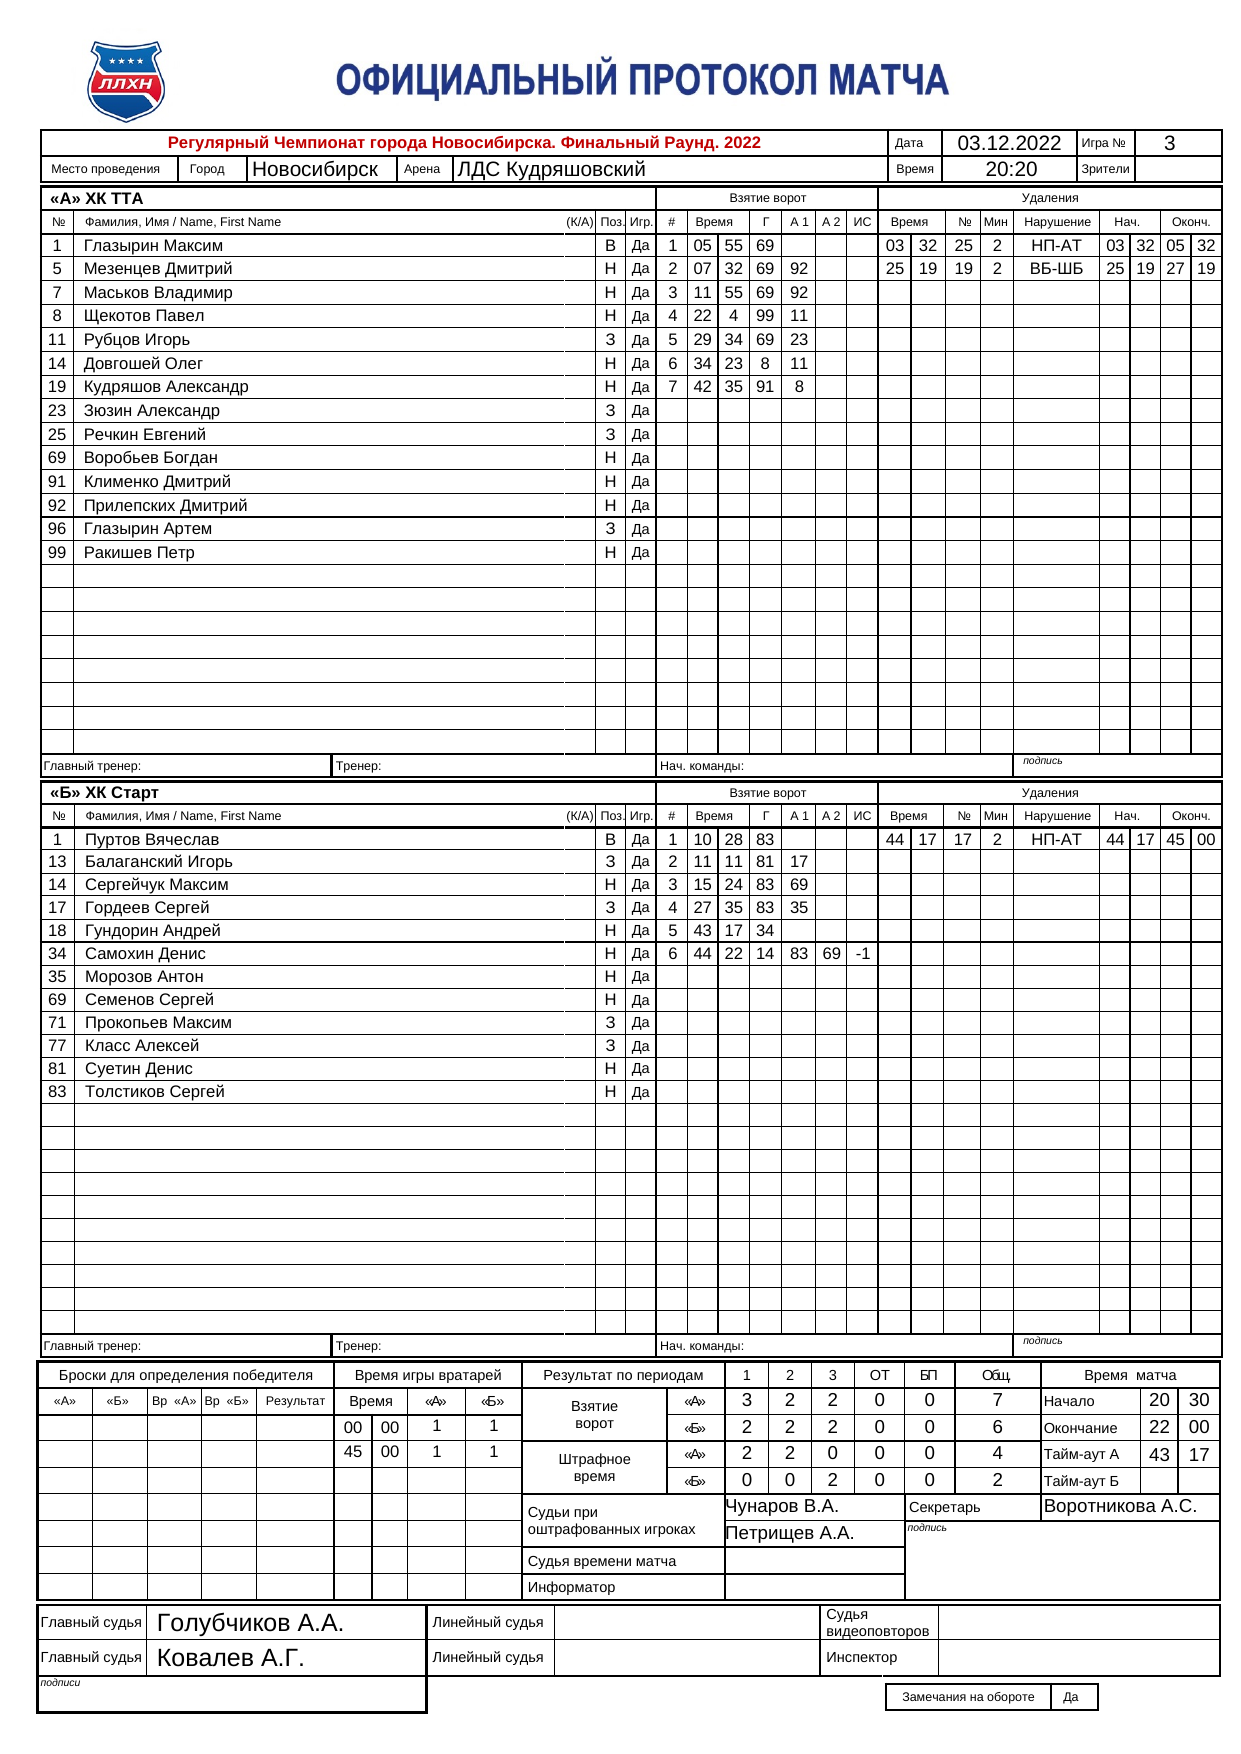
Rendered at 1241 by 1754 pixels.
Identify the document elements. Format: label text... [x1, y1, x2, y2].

table_cell 14 [42, 352, 73, 374]
table_cell 15 [688, 874, 717, 895]
table_cell [565, 235, 595, 256]
table_cell 0 [812, 1442, 854, 1467]
table_cell [688, 636, 717, 658]
table_cell [782, 1058, 815, 1079]
table_cell [816, 494, 846, 516]
table_cell 17 [1131, 829, 1160, 849]
table_cell 4 [956, 1442, 1040, 1467]
table_cell Окончание [1042, 1415, 1140, 1440]
table_cell 25 [1100, 257, 1129, 280]
table_cell [750, 399, 781, 422]
table_cell # [657, 211, 687, 233]
table_cell 4 [657, 896, 687, 918]
table_cell [847, 235, 877, 256]
table_cell 34 [719, 328, 749, 351]
table_cell [946, 376, 980, 398]
table_cell [688, 494, 717, 516]
table_header Дата [889, 131, 941, 155]
table_cell [1161, 588, 1190, 611]
table_cell Судья видеоповторов [821, 1606, 938, 1639]
table_cell 83 [750, 874, 781, 895]
table_cell [719, 966, 749, 987]
table_cell [847, 874, 877, 895]
table_cell Суетин Денис [75, 1058, 564, 1079]
table_cell 5 [657, 920, 687, 941]
table_cell Фамилия, Имя / Name, First Name [75, 805, 565, 826]
table_cell 4 [657, 305, 687, 327]
table_cell 00 [335, 1416, 371, 1440]
table_cell [1192, 399, 1221, 422]
table_cell [816, 1311, 846, 1333]
table_cell [912, 423, 945, 445]
table_cell [782, 1012, 815, 1033]
table_cell 2 [769, 1415, 811, 1440]
table_cell [1192, 989, 1221, 1011]
table_cell Время [879, 805, 943, 826]
table_cell ИС [847, 211, 877, 233]
table_cell 29 [688, 328, 717, 351]
table_cell 17 [42, 896, 74, 918]
table_cell [1100, 399, 1129, 422]
table_cell [816, 920, 846, 941]
table_cell [719, 1288, 749, 1310]
table_cell [981, 376, 1013, 398]
table_cell [719, 1127, 749, 1149]
table_cell [912, 446, 945, 469]
table_cell [1161, 376, 1190, 398]
table_cell [688, 518, 717, 540]
table_cell Ракишев Петр [74, 541, 564, 564]
table_cell 25 [879, 257, 910, 280]
table_header БП [905, 1363, 954, 1387]
table_cell Семенов Сергей [75, 989, 564, 1011]
table_cell [1100, 1242, 1129, 1264]
table_cell Да [626, 305, 655, 327]
table_cell [719, 683, 749, 706]
table_cell [981, 920, 1013, 941]
table_cell [408, 1468, 465, 1493]
table_cell [1141, 1468, 1177, 1493]
table_cell [1192, 1311, 1221, 1333]
table_cell [565, 896, 595, 918]
table_cell [1014, 943, 1099, 964]
table_cell [912, 874, 943, 895]
table_cell З [596, 850, 625, 872]
table_cell З [596, 399, 625, 422]
table_cell 43 [1141, 1441, 1177, 1467]
table_cell 18 [42, 920, 74, 941]
table_cell [1192, 1012, 1221, 1033]
table_cell Новосибирск [248, 157, 396, 181]
table_cell [912, 1012, 943, 1033]
table_cell [596, 565, 625, 587]
table_cell [257, 1494, 333, 1520]
table_header Взятие ворот [657, 783, 877, 803]
table_cell [912, 1196, 943, 1218]
table_cell Морозов Антон [75, 966, 564, 987]
table_cell [626, 1288, 655, 1310]
table_cell [750, 636, 781, 658]
table_cell [565, 446, 595, 469]
table_cell [657, 518, 687, 540]
table_cell 11 [782, 305, 815, 327]
table_cell [1161, 612, 1190, 634]
table_cell 45 [1161, 829, 1190, 849]
table_cell [816, 989, 846, 1011]
table_cell [565, 257, 595, 280]
table_cell [750, 1058, 781, 1079]
table_cell [847, 1081, 877, 1103]
table_cell [565, 1150, 595, 1172]
table_cell [657, 730, 687, 753]
table_header Удаления [879, 188, 1221, 209]
table_cell [719, 470, 749, 493]
table_cell Да [626, 352, 655, 374]
table_cell [74, 636, 564, 658]
table_cell [1131, 896, 1160, 918]
table_cell [1161, 1311, 1190, 1333]
table_cell [1014, 1058, 1099, 1079]
table_cell [626, 565, 655, 587]
table_cell [657, 423, 687, 445]
table_cell [257, 1416, 333, 1440]
table_cell 00 [373, 1441, 407, 1467]
table_header Время игры вратарей [335, 1363, 521, 1387]
table_cell Довгошей Олег [74, 352, 564, 374]
table_cell [946, 659, 980, 682]
table_cell 43 [688, 920, 717, 941]
table_cell [1192, 1242, 1221, 1264]
table_cell 00 [373, 1416, 407, 1440]
table_cell [39, 1416, 92, 1440]
table_cell [946, 446, 980, 469]
table_cell [1014, 1288, 1099, 1310]
table_cell [202, 1441, 256, 1467]
table_cell [750, 494, 781, 516]
table_cell Воротникова А.С. [1042, 1495, 1219, 1520]
table_cell [1100, 683, 1129, 706]
table_cell [981, 399, 1013, 422]
table_cell [1131, 470, 1160, 493]
table_cell [981, 874, 1013, 895]
table_cell Н [596, 1081, 625, 1103]
table_cell [944, 1081, 980, 1103]
table_cell [688, 1081, 717, 1103]
table_cell 6 [956, 1415, 1040, 1440]
table_cell [719, 399, 749, 422]
table_cell [816, 376, 846, 398]
table_cell подпись [906, 1522, 1219, 1599]
table_cell Вр «А» [148, 1389, 201, 1413]
table_cell [816, 829, 846, 849]
table_cell [1014, 1265, 1099, 1287]
table_cell [939, 1606, 1219, 1639]
table_cell [879, 446, 910, 469]
table_cell [847, 1242, 877, 1264]
table_cell 0 [855, 1415, 904, 1440]
table_cell [879, 281, 910, 303]
table_cell Начало [1042, 1389, 1140, 1413]
table_cell З [596, 896, 625, 918]
table_cell [879, 423, 910, 445]
table_cell [657, 565, 687, 587]
table_cell 2 [726, 1415, 768, 1440]
table_cell Да [626, 850, 655, 872]
table_cell [1192, 494, 1221, 516]
table_cell [816, 423, 846, 445]
table_cell 2 [812, 1389, 854, 1413]
table_cell [688, 1127, 717, 1149]
table_cell [1131, 1173, 1160, 1195]
table_cell [565, 494, 595, 516]
table_cell [912, 1035, 943, 1057]
table_cell [75, 1288, 564, 1310]
table_cell [816, 235, 846, 256]
table_cell [1161, 446, 1190, 469]
table_cell 8 [750, 352, 781, 374]
table_cell [1161, 683, 1190, 706]
table_header Удаления [879, 783, 1221, 803]
table_cell [847, 281, 877, 303]
table_cell [782, 565, 815, 587]
table_cell [944, 850, 980, 872]
table_cell [816, 1104, 846, 1126]
table_cell [1192, 1058, 1221, 1079]
table_cell [42, 1104, 74, 1126]
table_cell [816, 565, 846, 587]
table_cell 03 [879, 235, 910, 256]
table_cell [816, 1265, 846, 1287]
table_cell [688, 1311, 717, 1333]
table_cell [1192, 1081, 1221, 1103]
table_cell [373, 1521, 407, 1546]
table_cell 0 [769, 1468, 811, 1493]
table_cell [981, 850, 1013, 872]
table_cell [1100, 1127, 1129, 1149]
table_cell [373, 1547, 407, 1573]
table_cell [1100, 896, 1129, 918]
table_cell Н [596, 989, 625, 1011]
table_cell [565, 565, 595, 587]
table_cell 92 [782, 281, 815, 303]
table_cell [1192, 966, 1221, 987]
table_cell [816, 1219, 846, 1241]
table_cell 23 [782, 328, 815, 351]
table_cell [688, 1035, 717, 1057]
table_cell [750, 1012, 781, 1033]
table_cell [39, 1441, 92, 1467]
table_cell [944, 874, 980, 895]
table_cell [1192, 352, 1221, 374]
table_cell [148, 1574, 201, 1599]
table_cell «А» [668, 1389, 724, 1413]
table_cell [626, 1104, 655, 1126]
table_header Время матча [1042, 1363, 1219, 1387]
table_cell 17 [782, 850, 815, 872]
table_cell [93, 1416, 147, 1440]
table_cell [782, 612, 815, 634]
table_cell [555, 1640, 819, 1675]
table_cell [1100, 376, 1129, 398]
table_cell [1161, 328, 1190, 351]
table_header Броски для определения победителя [39, 1363, 333, 1387]
table_cell [879, 376, 910, 398]
table_cell [816, 1127, 846, 1149]
table_cell [782, 989, 815, 1011]
table_cell [750, 1081, 781, 1103]
table_cell [750, 659, 781, 682]
table_cell [816, 257, 846, 280]
table_header Замечания на обороте [887, 1685, 1050, 1709]
table_cell [981, 1127, 1013, 1149]
table_cell 2 [956, 1468, 1040, 1493]
table_cell [782, 518, 815, 540]
table_cell 1 [42, 235, 73, 256]
table_cell [750, 470, 781, 493]
table_cell [1014, 423, 1099, 445]
table_cell [750, 966, 781, 987]
table_cell [782, 1242, 815, 1264]
table_cell [981, 565, 1013, 587]
table_cell 83 [42, 1081, 74, 1103]
table_cell [688, 1012, 717, 1033]
table_cell [657, 1012, 687, 1033]
table_cell [565, 399, 595, 422]
table_cell [657, 446, 687, 469]
table_cell [750, 423, 781, 445]
table_cell Да [626, 446, 655, 469]
table_cell [816, 636, 846, 658]
table_cell [816, 328, 846, 351]
table_cell [847, 1311, 877, 1333]
table_cell [981, 730, 1013, 753]
table_cell [688, 1058, 717, 1079]
table_cell [946, 328, 980, 351]
table_cell [1014, 352, 1099, 374]
table_cell 0 [855, 1442, 904, 1467]
table_cell [719, 1265, 749, 1287]
table_cell [912, 707, 945, 729]
table_cell [847, 352, 877, 374]
table_cell [408, 1494, 465, 1520]
table_cell Место проведения [42, 157, 177, 181]
table_cell [1192, 1127, 1221, 1149]
table_cell [912, 1242, 943, 1264]
table_cell Н [596, 352, 625, 374]
table_cell [1131, 1081, 1160, 1103]
table_cell [719, 565, 749, 587]
table_cell [1192, 470, 1221, 493]
table_cell [688, 1242, 717, 1264]
table_cell [657, 1104, 687, 1126]
table_cell Н [596, 446, 625, 469]
table_cell [912, 1150, 943, 1172]
table_cell [944, 943, 980, 964]
table_header Да [1052, 1685, 1097, 1709]
table_cell [782, 829, 815, 849]
table_cell [946, 707, 980, 729]
table_cell [596, 659, 625, 682]
table_cell 81 [42, 1058, 74, 1079]
table_cell Оконч. [1161, 805, 1221, 826]
table_cell [782, 588, 815, 611]
table_cell [912, 494, 945, 516]
table_cell [657, 399, 687, 422]
table_cell [750, 730, 781, 753]
table_cell 17 [912, 829, 943, 849]
table_cell 45 [335, 1441, 371, 1467]
table_cell [335, 1494, 371, 1520]
table_cell [1100, 565, 1129, 587]
table_cell [946, 636, 980, 658]
table_cell [565, 305, 595, 327]
table_cell [688, 565, 717, 587]
table_cell [74, 683, 564, 706]
table_cell [912, 541, 945, 564]
table_cell [1014, 1127, 1099, 1149]
table_cell [1161, 920, 1190, 941]
table_cell [373, 1468, 407, 1493]
table_cell [981, 1104, 1013, 1126]
table_header Общ. [956, 1363, 1040, 1387]
table_cell [1161, 1012, 1190, 1033]
table_cell [565, 966, 595, 987]
table_cell Секретарь [906, 1495, 1040, 1520]
table_cell [1100, 659, 1129, 682]
table_cell [944, 1104, 980, 1126]
table_cell Прокопьев Максим [75, 1012, 564, 1033]
table_cell [981, 1012, 1013, 1033]
table_cell Прилепских Дмитрий [74, 494, 564, 516]
table_cell [257, 1468, 333, 1493]
table_cell [847, 730, 877, 753]
table_cell [719, 1196, 749, 1218]
table_cell [1161, 850, 1190, 872]
table_cell [912, 612, 945, 634]
table_cell [879, 1081, 910, 1103]
table_cell 7 [42, 281, 73, 303]
table_cell Сергейчук Максим [75, 874, 564, 895]
table_cell [75, 1150, 564, 1172]
table_cell Н [596, 1058, 625, 1079]
picture [5, 28, 1179, 129]
table_cell [1100, 850, 1129, 872]
table_cell [726, 1575, 904, 1599]
table_cell [1014, 920, 1099, 941]
table_cell [688, 989, 717, 1011]
table_cell [912, 399, 945, 422]
table_cell (К/А) [565, 805, 595, 826]
table_cell [912, 1288, 943, 1310]
table_cell 11 [719, 850, 749, 872]
table_cell [1100, 1081, 1129, 1103]
table_cell [1100, 1104, 1129, 1126]
table_cell [565, 352, 595, 374]
table_cell [1192, 850, 1221, 872]
table_cell [596, 1311, 625, 1333]
table_cell [1131, 1012, 1160, 1033]
table_cell [847, 565, 877, 587]
table_cell [565, 636, 595, 658]
table_cell [879, 612, 910, 634]
table_cell [408, 1574, 465, 1599]
table_cell [202, 1521, 256, 1546]
table_cell [74, 707, 564, 729]
table_cell [1100, 707, 1129, 729]
table_cell [719, 1173, 749, 1195]
table_cell [981, 588, 1013, 611]
table_cell [42, 588, 73, 611]
table_cell [912, 1104, 943, 1126]
table_cell [596, 1173, 625, 1195]
table_cell [466, 1494, 521, 1520]
table_cell [946, 399, 980, 422]
table_cell подпись [1014, 1335, 1221, 1356]
table_cell [42, 565, 73, 587]
table_header 3 [1136, 131, 1221, 155]
table_cell 35 [782, 896, 815, 918]
table_cell [1161, 659, 1190, 682]
table_cell [1014, 1219, 1099, 1241]
table_cell Время [688, 211, 749, 233]
table_cell [879, 1150, 910, 1172]
table_cell [816, 1196, 846, 1218]
table_cell [1161, 1058, 1190, 1079]
table_cell [782, 1150, 815, 1172]
table_cell 13 [42, 850, 74, 872]
table_cell [1136, 157, 1221, 181]
table_cell [565, 1058, 595, 1079]
table_cell 8 [782, 376, 815, 398]
table_cell 96 [42, 518, 73, 540]
table_cell [879, 1196, 910, 1218]
table_cell [1192, 896, 1221, 918]
table_cell [335, 1521, 371, 1546]
table_cell [981, 446, 1013, 469]
table_cell [912, 1219, 943, 1241]
table_cell 32 [719, 257, 749, 280]
table_cell [719, 707, 749, 729]
table_cell [946, 352, 980, 374]
table_cell 83 [782, 943, 815, 964]
table_cell [42, 612, 73, 634]
table_cell [750, 1219, 781, 1241]
table_cell Н [596, 494, 625, 516]
table_cell Н [596, 281, 625, 303]
table_cell [981, 328, 1013, 351]
table_cell Время [879, 211, 945, 233]
table_cell [946, 305, 980, 327]
table_cell [816, 1173, 846, 1195]
table_cell [657, 1265, 687, 1287]
table_cell [39, 1468, 92, 1493]
table_cell Тайм-аут А [1042, 1441, 1140, 1467]
table_cell [1014, 659, 1099, 682]
table_cell [1131, 636, 1160, 658]
table_cell [657, 494, 687, 516]
table_cell [750, 588, 781, 611]
table_cell [1014, 541, 1099, 564]
table_cell Да [626, 235, 655, 256]
table_cell [657, 707, 687, 729]
table_cell [1099, 1682, 1220, 1711]
table_cell [565, 612, 595, 634]
table_cell 69 [816, 943, 846, 964]
table_cell [1192, 1104, 1221, 1126]
table_cell [1192, 446, 1221, 469]
table_cell [847, 1035, 877, 1057]
table_cell [688, 1150, 717, 1172]
table_cell 91 [42, 470, 73, 493]
table_cell [847, 1173, 877, 1195]
table_cell 81 [750, 850, 781, 872]
table_cell [879, 683, 910, 706]
table_cell 32 [912, 235, 945, 256]
table_cell 03 [1100, 235, 1129, 256]
table_cell [879, 966, 910, 987]
table_cell [1131, 1104, 1160, 1126]
table_cell [847, 423, 877, 445]
table_cell [626, 1219, 655, 1241]
table_cell [42, 636, 73, 658]
table_cell [657, 1311, 687, 1333]
table_cell [1161, 966, 1190, 987]
table_cell [1131, 707, 1160, 729]
table_cell № [42, 805, 74, 826]
table_cell [879, 943, 910, 964]
table_cell [1131, 565, 1160, 587]
table_cell 1 [408, 1441, 465, 1467]
table_cell 07 [688, 257, 717, 280]
table_cell 4 [719, 305, 749, 327]
table_cell [1131, 683, 1160, 706]
table_cell Главный судья [39, 1640, 146, 1675]
table_cell [944, 896, 980, 918]
table_cell [565, 1311, 595, 1333]
table_cell [93, 1521, 147, 1546]
table_cell 20 [1141, 1389, 1177, 1413]
table_cell 34 [750, 920, 781, 941]
table_cell 69 [750, 235, 781, 256]
table_cell [981, 1150, 1013, 1172]
table_cell [1100, 446, 1129, 469]
table_header «А» ХК ТТА [42, 188, 655, 209]
table_cell [39, 1574, 92, 1599]
table_cell ИС [847, 805, 877, 826]
table_cell [750, 1242, 781, 1264]
table_cell 22 [1141, 1415, 1177, 1440]
table_cell 11 [42, 328, 73, 351]
table_cell [42, 659, 73, 682]
table_cell [1131, 874, 1160, 895]
table_cell [42, 1219, 74, 1241]
table_cell [596, 730, 625, 753]
table_cell [944, 1127, 980, 1149]
table_cell 69 [42, 446, 73, 469]
table_cell [726, 1548, 904, 1573]
table_cell [879, 1104, 910, 1126]
table_cell [466, 1468, 521, 1493]
table_cell [946, 565, 980, 587]
table_cell 44 [688, 943, 717, 964]
table_cell 0 [855, 1468, 904, 1493]
table_cell [719, 1035, 749, 1057]
table_cell [688, 612, 717, 634]
table_cell [565, 1127, 595, 1149]
table_cell [816, 1081, 846, 1103]
table_cell [1100, 1311, 1129, 1333]
table_cell [428, 1677, 882, 1711]
table_cell [1014, 518, 1099, 540]
table_cell [565, 1288, 595, 1310]
table_cell [1014, 636, 1099, 658]
table_cell [719, 541, 749, 564]
table_cell [596, 1288, 625, 1310]
table_cell Тренер: [333, 755, 655, 776]
table_cell [1131, 1035, 1160, 1057]
table_cell Да [626, 470, 655, 493]
table_cell 0 [905, 1415, 954, 1440]
table_cell [912, 565, 945, 587]
table_cell 5 [657, 328, 687, 351]
table_cell [981, 659, 1013, 682]
table_cell [565, 730, 595, 753]
table_cell 0 [905, 1442, 954, 1467]
table_cell [1192, 659, 1221, 682]
table_cell [879, 989, 910, 1011]
table_cell [944, 1035, 980, 1057]
table_cell [408, 1547, 465, 1573]
table_cell [981, 1173, 1013, 1195]
table_cell [879, 328, 910, 351]
table_cell [596, 1150, 625, 1172]
table_cell [816, 612, 846, 634]
table_cell [944, 1196, 980, 1218]
table_cell [750, 612, 781, 634]
table_cell [944, 1058, 980, 1079]
table_cell 32 [1131, 235, 1160, 256]
table_cell [1100, 1265, 1129, 1287]
table_cell [626, 1196, 655, 1218]
table_cell [1014, 376, 1099, 398]
table_cell [782, 446, 815, 469]
table_cell Арена [398, 157, 452, 181]
table_cell 44 [1100, 829, 1129, 849]
table_cell [75, 1196, 564, 1218]
table_cell Тренер: [333, 1335, 655, 1356]
table_cell [555, 1606, 819, 1639]
table_cell [565, 829, 595, 849]
table_cell [879, 588, 910, 611]
table_cell [847, 1012, 877, 1033]
table_cell [719, 730, 749, 753]
table_cell [847, 636, 877, 658]
table_cell [1161, 707, 1190, 729]
table_cell [688, 1219, 717, 1241]
table_cell [750, 707, 781, 729]
table_cell [626, 1242, 655, 1264]
table_cell [719, 494, 749, 516]
table_cell [466, 1574, 521, 1599]
table_cell [946, 612, 980, 634]
table_cell 99 [750, 305, 781, 327]
table_cell [816, 1035, 846, 1057]
table_cell [1100, 989, 1129, 1011]
table_cell [565, 1012, 595, 1033]
table_cell Пуртов Вячеслав [75, 829, 564, 849]
table_cell [1161, 281, 1190, 303]
table_cell [1014, 896, 1099, 918]
table_cell Да [626, 1081, 655, 1103]
table_cell [93, 1494, 147, 1520]
table_cell [75, 1104, 564, 1126]
table_cell [1131, 446, 1160, 469]
table_cell 27 [1161, 257, 1190, 280]
table_cell [750, 1196, 781, 1218]
table_cell [816, 446, 846, 469]
table_cell Да [626, 1058, 655, 1079]
table_cell [1161, 399, 1190, 422]
table_cell [1131, 1242, 1160, 1264]
table_cell [1161, 989, 1190, 1011]
table_cell [879, 1035, 910, 1057]
table_cell 0 [905, 1468, 954, 1493]
table_cell [1014, 1035, 1099, 1057]
table_cell [816, 518, 846, 540]
table_cell [816, 874, 846, 895]
table_cell [688, 730, 717, 753]
table_cell [1192, 683, 1221, 706]
table_cell [1192, 1173, 1221, 1195]
table_cell [847, 1196, 877, 1218]
table_cell [750, 1173, 781, 1195]
table_cell [847, 659, 877, 682]
table_cell [912, 518, 945, 540]
table_cell 69 [750, 328, 781, 351]
table_cell 35 [719, 376, 749, 398]
table_cell [847, 518, 877, 540]
table_cell [596, 1242, 625, 1264]
table_cell [1014, 850, 1099, 872]
table_cell [1014, 1311, 1099, 1333]
table_cell Оконч. [1161, 211, 1221, 233]
table_cell [879, 1265, 910, 1287]
table_cell [719, 659, 749, 682]
table_cell Да [626, 376, 655, 398]
table_cell Результат [257, 1389, 333, 1413]
table_cell [1161, 1127, 1190, 1149]
table_cell [1131, 399, 1160, 422]
table_cell [719, 989, 749, 1011]
table_cell [688, 707, 717, 729]
table_cell [565, 920, 595, 941]
table_cell Н [596, 920, 625, 941]
table_cell [1161, 896, 1190, 918]
table_cell [1192, 1219, 1221, 1241]
table_cell [879, 730, 910, 753]
table_cell Мин [981, 211, 1013, 233]
table_cell [782, 707, 815, 729]
table_cell Город [179, 157, 246, 181]
table_cell НП-АТ [1014, 829, 1099, 849]
table_cell [1131, 518, 1160, 540]
table_cell 2 [769, 1389, 811, 1413]
table_cell [782, 399, 815, 422]
table_cell [750, 1035, 781, 1057]
table_cell [688, 966, 717, 987]
table_cell [657, 1242, 687, 1264]
table_cell [626, 1150, 655, 1172]
table_cell [1131, 1150, 1160, 1172]
table_cell [1131, 423, 1160, 445]
table_cell [981, 1265, 1013, 1287]
table_cell [657, 683, 687, 706]
table_cell [847, 446, 877, 469]
table_cell [1192, 943, 1221, 964]
table_cell 71 [42, 1012, 74, 1033]
table_cell [1131, 659, 1160, 682]
table_cell [1100, 920, 1129, 941]
table_cell Время [889, 157, 941, 181]
table_cell [782, 1127, 815, 1149]
table_cell [565, 943, 595, 964]
table_cell [1100, 730, 1129, 753]
table_cell «Б» [93, 1389, 147, 1413]
table_cell [565, 1265, 595, 1287]
table_cell [93, 1547, 147, 1573]
table_cell [847, 588, 877, 611]
table_cell [202, 1494, 256, 1520]
table_cell [42, 1311, 74, 1333]
table_cell [879, 565, 910, 587]
table_cell [981, 1311, 1013, 1333]
table_cell [879, 352, 910, 374]
table_cell 30 [1179, 1389, 1219, 1413]
table_cell [816, 281, 846, 303]
table_cell [657, 588, 687, 611]
table_cell [912, 943, 943, 964]
table_cell [847, 989, 877, 1011]
table_cell [42, 1242, 74, 1264]
table_cell [1014, 1242, 1099, 1264]
table_cell 05 [1161, 235, 1190, 256]
table_cell [912, 281, 945, 303]
table_cell [596, 683, 625, 706]
table_cell [565, 376, 595, 398]
table_cell 91 [750, 376, 781, 398]
table_cell [1192, 376, 1221, 398]
table_cell [1131, 328, 1160, 351]
table_cell [782, 470, 815, 493]
table_cell [1014, 1081, 1099, 1103]
table_cell [847, 376, 877, 398]
table_cell [847, 612, 877, 634]
table_cell [1014, 707, 1099, 729]
table_cell Да [626, 989, 655, 1011]
table_cell [1014, 565, 1099, 587]
table_cell [657, 636, 687, 658]
table_cell [1100, 423, 1129, 445]
table_cell [912, 588, 945, 611]
table_cell Зрители [1078, 157, 1134, 181]
table_cell [74, 588, 564, 611]
table_cell 1 [466, 1416, 521, 1440]
table_header Регулярный Чемпионат города Новосибирска. Финальный Раунд. 2022 [42, 131, 887, 155]
table_cell [750, 446, 781, 469]
table_cell [946, 588, 980, 611]
table_cell [75, 1127, 564, 1149]
table_cell Н [596, 966, 625, 987]
table_cell [1100, 494, 1129, 516]
table_cell [148, 1416, 201, 1440]
table_cell [565, 874, 595, 895]
table_cell [1100, 352, 1129, 374]
table_cell 23 [42, 399, 73, 422]
table_cell А 1 [782, 805, 815, 826]
table_cell З [596, 423, 625, 445]
table_cell [39, 1494, 92, 1520]
table_cell 77 [42, 1035, 74, 1057]
table_cell Линейный судья [428, 1606, 554, 1639]
table_cell 69 [750, 257, 781, 280]
table_cell [912, 896, 943, 918]
table_cell [657, 1127, 687, 1149]
table_cell [879, 470, 910, 493]
table_cell [981, 636, 1013, 658]
table_cell [1014, 1012, 1099, 1033]
table_cell [912, 352, 945, 374]
table_cell [750, 1265, 781, 1287]
table_cell Нач. команды: [657, 755, 1012, 776]
table_cell Нач. команды: [657, 1335, 1012, 1356]
table_cell «А» [39, 1389, 92, 1413]
table_cell [946, 423, 980, 445]
table_cell [981, 683, 1013, 706]
table_cell [750, 989, 781, 1011]
table_cell [1161, 470, 1190, 493]
table_cell [1161, 541, 1190, 564]
table_cell [1100, 305, 1129, 327]
table_cell 0 [726, 1468, 768, 1493]
table_cell [816, 1242, 846, 1264]
table_cell [1192, 565, 1221, 587]
table_cell [847, 920, 877, 941]
table_cell [75, 1242, 564, 1264]
table_cell [719, 636, 749, 658]
table_cell Кудряшов Александр [74, 376, 564, 398]
table_cell Да [626, 874, 655, 895]
table_cell [75, 1219, 564, 1241]
table_cell [719, 1242, 749, 1264]
table_cell [944, 920, 980, 941]
table_cell [257, 1574, 333, 1599]
table_cell [148, 1547, 201, 1573]
table_cell [1192, 305, 1221, 327]
table_cell 3 [657, 874, 687, 895]
table_cell 69 [42, 989, 74, 1011]
table_cell [1131, 943, 1160, 964]
table_cell [782, 1311, 815, 1333]
table_cell 20:20 [943, 157, 1076, 181]
table_cell [257, 1521, 333, 1546]
table_cell [816, 683, 846, 706]
table_cell [565, 281, 595, 303]
table_cell [879, 636, 910, 658]
table_cell [847, 494, 877, 516]
table_cell 34 [688, 352, 717, 374]
table_cell [944, 1150, 980, 1172]
table_cell [816, 470, 846, 493]
table_cell Петрищев А.А. [726, 1521, 904, 1546]
table_cell [847, 1219, 877, 1241]
table_cell [981, 518, 1013, 540]
table_cell ВБ-ШБ [1014, 257, 1099, 280]
table_cell 2 [812, 1415, 854, 1440]
table_cell [912, 659, 945, 682]
table_cell Чунаров В.А. [726, 1495, 904, 1520]
table_cell [879, 541, 910, 564]
table_cell Гундорин Андрей [75, 920, 564, 941]
table_cell [1161, 518, 1190, 540]
table_cell Рубцов Игорь [74, 328, 564, 351]
table_cell [1014, 874, 1099, 895]
table_cell 2 [657, 257, 687, 280]
table_cell [750, 683, 781, 706]
table_cell [981, 352, 1013, 374]
table_cell [565, 423, 595, 445]
table_cell [1100, 1173, 1129, 1195]
table_cell [782, 966, 815, 987]
table_cell [657, 1035, 687, 1057]
table_cell [1014, 1150, 1099, 1172]
table_cell [42, 1265, 74, 1287]
table_cell Да [626, 943, 655, 964]
table_cell [782, 1104, 815, 1126]
table_cell Самохин Денис [75, 943, 564, 964]
table_cell Гордеев Сергей [75, 896, 564, 918]
table_cell [75, 1265, 564, 1287]
table_cell [879, 1127, 910, 1149]
table_cell З [596, 1012, 625, 1033]
table_cell [1014, 328, 1099, 351]
table_cell [565, 683, 595, 706]
table_cell [719, 1219, 749, 1241]
table_cell [944, 966, 980, 987]
table_cell [596, 1196, 625, 1218]
table_cell [202, 1574, 256, 1599]
table_cell [879, 518, 910, 540]
table_cell Н [596, 376, 625, 398]
table_cell [688, 659, 717, 682]
table_cell 22 [719, 943, 749, 964]
table_cell 1 [466, 1441, 521, 1467]
table_cell 1 [657, 235, 687, 256]
table_cell [565, 588, 595, 611]
table_cell Н [596, 257, 625, 280]
table_cell 83 [750, 896, 781, 918]
table_cell «Б» [668, 1468, 724, 1493]
table_cell [1192, 707, 1221, 729]
table_cell Г [750, 805, 781, 826]
table_cell [981, 1081, 1013, 1103]
table_cell [1161, 943, 1190, 964]
table_header Взятие ворот [657, 188, 877, 209]
table_cell [148, 1441, 201, 1467]
table_cell 6 [657, 352, 687, 374]
table_cell [750, 541, 781, 564]
table_cell [1100, 612, 1129, 634]
table_cell Информатор [523, 1575, 724, 1599]
table_cell [657, 966, 687, 987]
table_cell Речкин Евгений [74, 423, 564, 445]
table_cell Глазырин Максим [74, 235, 564, 256]
table_cell 1 [657, 829, 687, 849]
table_cell [657, 1150, 687, 1172]
table_cell [1131, 494, 1160, 516]
table_cell 11 [688, 281, 717, 303]
table_header 3 [812, 1363, 854, 1387]
table_cell [1192, 1196, 1221, 1218]
table_cell [565, 1081, 595, 1103]
table_cell Нарушение [1014, 805, 1099, 826]
table_cell [912, 730, 945, 753]
table_cell [719, 612, 749, 634]
table_cell Линейный судья [428, 1640, 554, 1675]
table_cell [782, 1173, 815, 1195]
table_cell [816, 1058, 846, 1079]
table_cell [782, 235, 815, 256]
table_cell [1014, 612, 1099, 634]
table_cell Н [596, 943, 625, 964]
table_cell [782, 659, 815, 682]
table_cell [912, 966, 943, 987]
table_cell [847, 257, 877, 280]
table_cell [879, 1311, 910, 1333]
table_cell Судья времени матча [523, 1548, 724, 1573]
table_cell [1192, 1150, 1221, 1172]
table_cell Да [626, 281, 655, 303]
table_cell [657, 1219, 687, 1241]
table_cell [657, 1288, 687, 1310]
table_cell [1100, 541, 1129, 564]
table_cell 14 [750, 943, 781, 964]
table_cell «Б » [466, 1389, 521, 1413]
table_cell 8 [42, 305, 73, 327]
table_cell 32 [1192, 235, 1221, 256]
table_cell [1014, 1104, 1099, 1126]
table_cell [847, 1265, 877, 1287]
table_cell [1131, 730, 1160, 753]
table_cell [42, 683, 73, 706]
table_cell [42, 1150, 74, 1172]
table_cell [1161, 1081, 1190, 1103]
table_cell 92 [782, 257, 815, 280]
table_cell Воробьев Богдан [74, 446, 564, 469]
table_cell [1192, 730, 1221, 753]
table_cell [750, 1288, 781, 1310]
table_cell Мин [981, 805, 1013, 826]
table_cell Н [596, 541, 625, 564]
table_cell [688, 470, 717, 493]
table_cell 19 [946, 257, 980, 280]
table_cell 14 [42, 874, 74, 895]
table_header ОТ [855, 1363, 904, 1387]
table_cell # [657, 805, 687, 826]
table_cell [1192, 874, 1221, 895]
table_cell 7 [657, 376, 687, 398]
table_cell подписи [39, 1677, 425, 1711]
table_cell [408, 1521, 465, 1546]
table_cell Н [596, 305, 625, 327]
table_cell Голубчиков А.А. [147, 1606, 425, 1639]
table_cell [596, 588, 625, 611]
table_cell 27 [688, 896, 717, 918]
table_cell [657, 541, 687, 564]
table_cell [596, 636, 625, 658]
table_cell [981, 281, 1013, 303]
table_cell В [596, 829, 625, 849]
table_cell 1 [42, 829, 74, 849]
table_cell 19 [912, 257, 945, 280]
table_cell А 2 [816, 211, 846, 233]
table_cell 19 [1131, 257, 1160, 280]
table_cell [565, 541, 595, 564]
table_cell [74, 730, 564, 753]
table_cell [1014, 1173, 1099, 1195]
table_cell [1192, 518, 1221, 540]
table_cell [981, 305, 1013, 327]
table_cell [1014, 399, 1099, 422]
table_cell Да [626, 399, 655, 422]
table_cell [946, 470, 980, 493]
table_cell [565, 989, 595, 1011]
table_cell [596, 1219, 625, 1241]
table_cell [816, 399, 846, 422]
table_cell [688, 588, 717, 611]
table_cell [596, 1127, 625, 1149]
table_cell [335, 1468, 371, 1493]
table_cell [1131, 1196, 1160, 1218]
table_cell 11 [688, 850, 717, 872]
table_cell [565, 1196, 595, 1218]
table_cell [847, 470, 877, 493]
table_cell [1131, 1288, 1160, 1310]
table_cell [719, 1058, 749, 1079]
table_cell подпись [1014, 755, 1221, 776]
table_cell [1100, 1196, 1129, 1218]
table_cell Клименко Дмитрий [74, 470, 564, 493]
table_cell [946, 518, 980, 540]
table_cell 42 [688, 376, 717, 398]
table_cell [1161, 352, 1190, 374]
table_cell [1161, 1035, 1190, 1057]
table_cell НП-АТ [1014, 235, 1099, 256]
table_cell № [944, 805, 980, 826]
table_cell [981, 943, 1013, 964]
table_cell [1014, 494, 1099, 516]
table_cell [944, 1219, 980, 1241]
table_cell [719, 1012, 749, 1033]
table_cell [912, 328, 945, 351]
table_cell Да [626, 920, 655, 941]
table_cell «Б» [668, 1415, 724, 1440]
table_cell 69 [750, 281, 781, 303]
table_cell [981, 470, 1013, 493]
table_cell [626, 636, 655, 658]
table_cell [782, 1081, 815, 1103]
table_cell [719, 1311, 749, 1333]
table_cell Класс Алексей [75, 1035, 564, 1057]
table_cell [847, 1127, 877, 1149]
table_cell [565, 1104, 595, 1126]
table_cell [565, 1219, 595, 1241]
table_cell -1 [847, 943, 877, 964]
table_cell [626, 612, 655, 634]
table_cell 00 [1179, 1415, 1219, 1440]
table_cell [782, 541, 815, 564]
table_cell [466, 1521, 521, 1546]
table_cell [912, 305, 945, 327]
table_cell [626, 1127, 655, 1149]
table_cell Инспектор [821, 1640, 938, 1675]
table_cell Нарушение [1014, 211, 1099, 233]
table_cell 19 [1192, 257, 1221, 280]
table_cell № [946, 211, 980, 233]
table_cell [688, 423, 717, 445]
table_cell [879, 659, 910, 682]
table_cell Да [626, 966, 655, 987]
table_header 1 [726, 1363, 768, 1387]
table_cell Да [626, 1035, 655, 1057]
table_cell [879, 707, 910, 729]
table_cell Г [750, 211, 781, 233]
table_cell [657, 612, 687, 634]
table_cell [1161, 1196, 1190, 1218]
table_cell Нач. [1100, 211, 1160, 233]
table_cell 17 [1179, 1441, 1219, 1467]
table_cell [596, 1104, 625, 1126]
table_cell 17 [719, 920, 749, 941]
table_cell [42, 1173, 74, 1195]
table_cell [750, 1150, 781, 1172]
table_cell [1161, 1104, 1190, 1126]
table_cell 44 [879, 829, 910, 849]
table_cell [93, 1574, 147, 1599]
table_cell [1131, 1265, 1160, 1287]
table_cell [688, 541, 717, 564]
table_cell [1192, 1265, 1221, 1287]
table_cell [944, 1311, 980, 1333]
table_cell [1131, 612, 1160, 634]
table_cell [1014, 966, 1099, 987]
table_cell [912, 989, 943, 1011]
table_cell Зюзин Александр [74, 399, 564, 422]
table_cell [688, 446, 717, 469]
table_cell [981, 1196, 1013, 1218]
table_cell Да [626, 328, 655, 351]
table_cell [1131, 305, 1160, 327]
table_cell [657, 1058, 687, 1079]
table_cell [1161, 874, 1190, 895]
table_cell Поз. [596, 805, 625, 826]
table_cell ЛДС Кудряшовский [454, 157, 887, 181]
table_cell [847, 328, 877, 351]
table_cell [74, 612, 564, 634]
table_cell [565, 518, 595, 540]
table_cell [981, 1242, 1013, 1264]
table_cell [946, 541, 980, 564]
table_cell [688, 1196, 717, 1218]
table_cell [1161, 1173, 1190, 1195]
table_cell [981, 989, 1013, 1011]
table_cell [816, 966, 846, 987]
table_cell [847, 966, 877, 987]
table_cell 0 [855, 1389, 904, 1413]
table_cell [1192, 636, 1221, 658]
table_cell [719, 1081, 749, 1103]
table_cell [847, 850, 877, 872]
table_cell [912, 683, 945, 706]
table_cell [912, 1311, 943, 1333]
table_cell [912, 1127, 943, 1149]
table_cell [1192, 281, 1221, 303]
table_cell [981, 707, 1013, 729]
table_cell Поз. [596, 211, 625, 233]
table_cell [981, 494, 1013, 516]
table_cell [719, 446, 749, 469]
table_cell [816, 896, 846, 918]
table_cell 5 [42, 257, 73, 280]
table_cell 92 [42, 494, 73, 516]
table_cell [912, 470, 945, 493]
table_cell [1161, 423, 1190, 445]
table_cell [847, 683, 877, 706]
table_cell [1131, 920, 1160, 941]
table_cell [1014, 470, 1099, 493]
table_cell [42, 1127, 74, 1149]
table_cell 35 [719, 896, 749, 918]
table_cell 6 [657, 943, 687, 964]
table_cell 22 [688, 305, 717, 327]
table_cell [565, 659, 595, 682]
table_cell [879, 1173, 910, 1195]
table_cell [912, 1081, 943, 1103]
table_cell [1100, 1012, 1129, 1033]
table_cell [1192, 612, 1221, 634]
table_cell [879, 494, 910, 516]
table_cell [1192, 541, 1221, 564]
table_cell Да [626, 896, 655, 918]
table_cell [939, 1640, 1219, 1675]
table_cell [981, 1035, 1013, 1057]
table_cell Маськов Владимир [74, 281, 564, 303]
table_cell [1192, 423, 1221, 445]
table_cell [42, 1288, 74, 1310]
table_cell [93, 1468, 147, 1493]
table_cell [1131, 588, 1160, 611]
table_cell [782, 1265, 815, 1287]
table_cell Да [626, 423, 655, 445]
table_cell 55 [719, 235, 749, 256]
table_cell 24 [719, 874, 749, 895]
table_cell Да [626, 1012, 655, 1033]
table_cell [42, 730, 73, 753]
table_cell [657, 659, 687, 682]
table_cell 0 [905, 1389, 954, 1413]
table_cell [944, 1265, 980, 1287]
table_cell [719, 1150, 749, 1172]
table_cell [1179, 1468, 1219, 1493]
table_cell 69 [782, 874, 815, 895]
table_cell [816, 588, 846, 611]
table_cell [626, 588, 655, 611]
table_cell [1100, 636, 1129, 658]
table_cell [912, 636, 945, 658]
table_cell [39, 1547, 92, 1573]
table_header Результат по периодам [523, 1363, 724, 1387]
table_cell [782, 1035, 815, 1057]
table_cell [946, 730, 980, 753]
table_cell [879, 850, 910, 872]
table_header 03.12.2022 [943, 131, 1076, 155]
table_cell 17 [944, 829, 980, 849]
table_cell [148, 1468, 201, 1493]
table_cell [944, 1012, 980, 1033]
table_cell [565, 1173, 595, 1195]
table_cell [1161, 1288, 1190, 1310]
table_cell [879, 399, 910, 422]
table_cell [75, 1311, 564, 1333]
table_cell [782, 423, 815, 445]
table_cell [657, 1173, 687, 1195]
table_cell [719, 1104, 749, 1126]
table_cell [202, 1547, 256, 1573]
table_cell [257, 1547, 333, 1573]
table_cell [782, 1219, 815, 1241]
table_cell 23 [719, 352, 749, 374]
table_cell [1192, 1288, 1221, 1310]
table_cell [1161, 1219, 1190, 1241]
table_cell [847, 829, 877, 849]
table_cell [981, 1288, 1013, 1310]
table_cell 25 [42, 423, 73, 445]
table_cell 2 [981, 235, 1013, 256]
table_cell [335, 1547, 371, 1573]
table_cell [75, 1173, 564, 1195]
table_cell [1192, 920, 1221, 941]
table_cell [879, 1012, 910, 1033]
table_cell [1100, 281, 1129, 303]
table_cell [93, 1441, 147, 1467]
table_cell 99 [42, 541, 73, 564]
table_cell [688, 1104, 717, 1126]
table_cell Время [335, 1389, 407, 1413]
table_cell [981, 1219, 1013, 1241]
table_cell Тайм-аут Б [1042, 1468, 1140, 1493]
table_cell [1100, 588, 1129, 611]
table_cell [42, 707, 73, 729]
table_cell [1131, 1127, 1160, 1149]
table_cell Игр. [626, 211, 655, 233]
table_cell [565, 470, 595, 493]
table_cell [719, 518, 749, 540]
table_cell [782, 1288, 815, 1310]
table_cell [847, 1104, 877, 1126]
table_cell [1131, 850, 1160, 872]
table_cell [912, 376, 945, 398]
table_cell [1100, 328, 1129, 351]
table_cell [1100, 518, 1129, 540]
table_header 2 [769, 1363, 811, 1387]
table_cell [879, 305, 910, 327]
table_cell [1192, 588, 1221, 611]
table_cell [816, 352, 846, 374]
table_header Игра № [1078, 131, 1134, 155]
table_cell [626, 730, 655, 753]
table_cell [816, 1288, 846, 1310]
table_cell [1192, 1035, 1221, 1057]
table_header «Б» ХК Старт [42, 783, 655, 803]
table_cell Штрафное время [523, 1442, 666, 1493]
table_cell [1014, 446, 1099, 469]
table_cell [1161, 305, 1190, 327]
table_cell [626, 659, 655, 682]
table_cell [688, 1173, 717, 1195]
table_cell [944, 1173, 980, 1195]
table_cell А 1 [782, 211, 815, 233]
table_cell 11 [782, 352, 815, 374]
table_cell «А» [408, 1389, 465, 1413]
table_cell Главный тренер: [42, 755, 330, 776]
table_cell 83 [750, 829, 781, 849]
table_cell [688, 399, 717, 422]
table_cell 2 [769, 1442, 811, 1467]
table_cell [1161, 494, 1190, 516]
table_cell [847, 1058, 877, 1079]
table_cell [1131, 1058, 1160, 1079]
table_cell [626, 1173, 655, 1195]
table_cell [816, 1012, 846, 1033]
table_cell [879, 1288, 910, 1310]
table_cell [74, 659, 564, 682]
table_cell [912, 1265, 943, 1287]
table_cell [596, 707, 625, 729]
table_cell [847, 707, 877, 729]
table_cell [782, 636, 815, 658]
table_cell [782, 1196, 815, 1218]
table_cell [782, 730, 815, 753]
table_cell Фамилия, Имя / Name, First Name [74, 211, 565, 233]
table_cell [657, 470, 687, 493]
table_cell Взятие ворот [523, 1389, 666, 1440]
table_cell З [596, 328, 625, 351]
table_cell [944, 989, 980, 1011]
table_cell Да [626, 257, 655, 280]
table_cell [719, 588, 749, 611]
table_cell [373, 1574, 407, 1599]
table_cell [782, 494, 815, 516]
table_cell 28 [719, 829, 749, 849]
table_cell Ковалев А.Г. [147, 1640, 425, 1675]
table_cell [816, 541, 846, 564]
table_cell [750, 518, 781, 540]
table_cell 1 [408, 1416, 465, 1440]
table_cell 2 [981, 257, 1013, 280]
table_cell [596, 1265, 625, 1287]
table_cell [981, 612, 1013, 634]
table_cell [879, 1058, 910, 1079]
table_cell [1192, 328, 1221, 351]
table_cell [1100, 1288, 1129, 1310]
table_cell Время [688, 805, 749, 826]
table_cell [946, 494, 980, 516]
table_cell [1161, 1242, 1190, 1264]
table_cell [202, 1468, 256, 1493]
table_cell [782, 683, 815, 706]
table_cell [1014, 281, 1099, 303]
table_cell [879, 896, 910, 918]
table_cell [335, 1574, 371, 1599]
table_cell [750, 1127, 781, 1149]
table_cell [1014, 683, 1099, 706]
table_cell [750, 1104, 781, 1126]
table_cell Н [596, 470, 625, 493]
table_cell [981, 1058, 1013, 1079]
table_cell [1131, 376, 1160, 398]
table_cell [750, 1311, 781, 1333]
table_cell [1100, 1150, 1129, 1172]
table_cell [565, 707, 595, 729]
table_cell [944, 1288, 980, 1310]
table_cell [816, 707, 846, 729]
table_cell [847, 1150, 877, 1172]
table_cell З [596, 1035, 625, 1057]
table_cell (К/А) [565, 211, 595, 233]
table_cell [847, 896, 877, 918]
table_cell [981, 423, 1013, 445]
table_cell [1131, 989, 1160, 1011]
table_cell [596, 612, 625, 634]
table_cell [657, 1081, 687, 1103]
table_cell [944, 1242, 980, 1264]
table_cell Да [626, 494, 655, 516]
table_cell 2 [726, 1442, 768, 1467]
table_cell [946, 281, 980, 303]
table_cell [1014, 305, 1099, 327]
table_cell [1131, 541, 1160, 564]
table_cell [565, 850, 595, 872]
table_cell [42, 1196, 74, 1218]
table_cell Главный тренер: [42, 1335, 330, 1356]
table_cell [1014, 1196, 1099, 1218]
table_cell Игр. [626, 805, 655, 826]
table_cell [1161, 730, 1190, 753]
table_cell [879, 1219, 910, 1241]
table_cell [39, 1521, 92, 1546]
table_cell 34 [42, 943, 74, 964]
table_cell [565, 328, 595, 351]
table_cell [688, 1265, 717, 1287]
table_cell [1131, 1219, 1160, 1241]
table_cell 55 [719, 281, 749, 303]
table_cell [981, 896, 1013, 918]
table_cell 10 [688, 829, 717, 849]
table_cell [1161, 1150, 1190, 1172]
table_cell [1131, 352, 1160, 374]
table_cell [1100, 874, 1129, 895]
table_cell [912, 1058, 943, 1079]
table_cell [565, 1242, 595, 1264]
table_cell [883, 1677, 1220, 1681]
table_cell 3 [726, 1389, 768, 1413]
table_cell [946, 683, 980, 706]
table_cell [1100, 1035, 1129, 1057]
table_cell [719, 423, 749, 445]
table_cell [373, 1494, 407, 1520]
table_cell 19 [42, 376, 73, 398]
table_cell [626, 683, 655, 706]
table_cell [816, 305, 846, 327]
table_cell Судьи при оштрафованных игроках [523, 1495, 724, 1546]
table_cell [657, 989, 687, 1011]
table_cell [1131, 281, 1160, 303]
table_cell [257, 1441, 333, 1467]
table_cell [879, 874, 910, 895]
table_cell 25 [946, 235, 980, 256]
table_cell 3 [657, 281, 687, 303]
table_cell [847, 305, 877, 327]
table_cell 2 [657, 850, 687, 872]
table_cell [1100, 966, 1129, 987]
table_cell Главный судья [39, 1606, 146, 1639]
table_cell Да [626, 829, 655, 849]
table_cell А 2 [816, 805, 846, 826]
table_cell [981, 541, 1013, 564]
table_cell 00 [1192, 829, 1221, 849]
table_cell [148, 1494, 201, 1520]
table_cell [1100, 1058, 1129, 1079]
table_cell [1161, 636, 1190, 658]
table_cell [1161, 1265, 1190, 1287]
table_cell [565, 1035, 595, 1057]
table_cell 35 [42, 966, 74, 987]
table_cell 2 [812, 1468, 854, 1493]
table_cell [912, 850, 943, 872]
table_cell [1100, 1219, 1129, 1241]
table_cell [688, 683, 717, 706]
table_cell [1014, 730, 1099, 753]
table_cell З [596, 518, 625, 540]
table_cell [626, 707, 655, 729]
table_cell Да [626, 541, 655, 564]
table_cell В [596, 235, 625, 256]
table_cell [688, 1288, 717, 1310]
table_cell [1014, 588, 1099, 611]
table_cell [148, 1521, 201, 1546]
table_cell [847, 399, 877, 422]
table_cell «А» [668, 1442, 724, 1467]
table_cell [847, 1288, 877, 1310]
table_cell [1161, 565, 1190, 587]
table_cell [626, 1265, 655, 1287]
table_cell Мезенцев Дмитрий [74, 257, 564, 280]
table_cell [816, 850, 846, 872]
table_cell [816, 1150, 846, 1172]
table_cell Вр «Б» [202, 1389, 256, 1413]
table_cell [202, 1416, 256, 1440]
table_cell 05 [688, 235, 717, 256]
table_cell Балаганский Игорь [75, 850, 564, 872]
table_cell [1014, 989, 1099, 1011]
table_cell Толстиков Сергей [75, 1081, 564, 1103]
table_cell [1131, 966, 1160, 987]
table_cell [1131, 1311, 1160, 1333]
table_cell [466, 1547, 521, 1573]
table_cell [879, 1242, 910, 1264]
table_cell [847, 541, 877, 564]
table_cell [750, 565, 781, 587]
table_cell [74, 565, 564, 587]
table_cell Нач. [1100, 805, 1160, 826]
table_cell Глазырин Артем [74, 518, 564, 540]
table_cell 7 [956, 1389, 1040, 1413]
table_cell [816, 730, 846, 753]
table_cell [912, 920, 943, 941]
table_cell [657, 1196, 687, 1218]
table_cell [816, 659, 846, 682]
table_cell [981, 966, 1013, 987]
table_cell 2 [981, 829, 1013, 849]
table_cell № [42, 211, 73, 233]
table_cell Щекотов Павел [74, 305, 564, 327]
table_cell [912, 1173, 943, 1195]
table_cell [1100, 943, 1129, 964]
table_cell [782, 920, 815, 941]
table_cell [626, 1311, 655, 1333]
table_cell [879, 920, 910, 941]
table_cell [1100, 470, 1129, 493]
table_cell Да [626, 518, 655, 540]
table_cell Н [596, 874, 625, 895]
